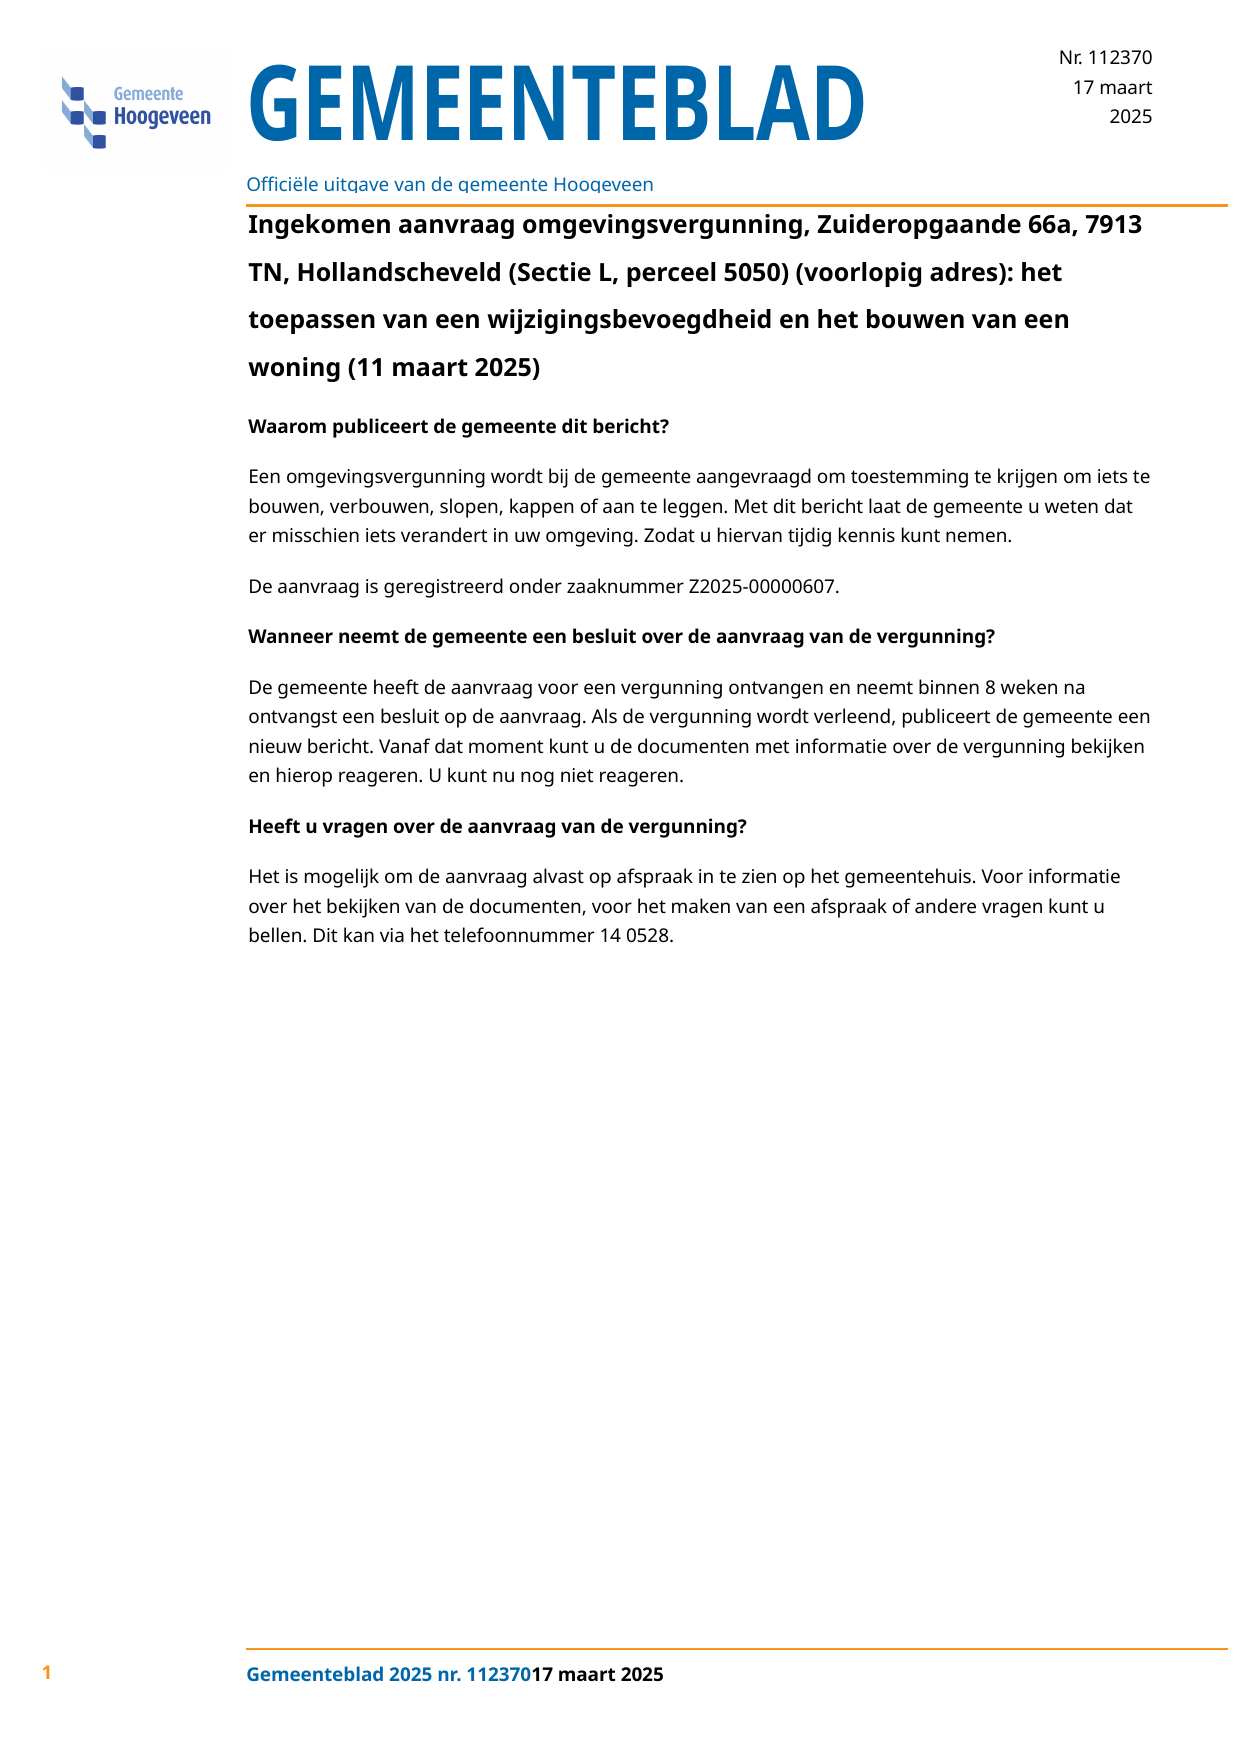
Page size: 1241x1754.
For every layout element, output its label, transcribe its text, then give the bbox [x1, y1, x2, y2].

text Heeft u vragen over de aanvraag van de vergunning? [248, 813, 1152, 839]
text De gemeente heeft de aanvraag voor een vergunning ontvangen en neemt binnen 8 weken na ontvangst een besluit op de aanvraag. Als de vergunning wordt verleend, publiceert de gemeente een nieuw bericht. Vanaf dat moment kunt u de documenten met informatie over de vergunning bekijken en hierop reageren. U kunt nu nog niet reageren. [248, 674, 1152, 788]
text Ingekomen aanvraag omgevingsvergunning, Zuideropgaande 66a, 7913 TN, Hollandscheveld (Sectie L, perceel 5050) (voorlopig adres): het toepassen van een wijzigingsbevoegdheid en het bouwen van een woning (11 maart 2025) [248, 207, 1152, 384]
text De aanvraag is geregistreerd onder zaaknummer Z2025-00000607. [248, 573, 1152, 599]
text Waarom publiceert de gemeente dit bericht? [248, 413, 1152, 439]
text Wanneer neemt de gemeente een besluit over de aanvraag van de vergunning? [248, 623, 1152, 649]
text Het is mogelijk om de aanvraag alvast op afspraak in te zien op het gemeentehuis. Voor informatie over het bekijken van de documenten, voor het maken van een afspraak of andere vragen kunt u bellen. Dit kan via het telefoonnummer 14 0528. [248, 863, 1152, 948]
picture [41, 47, 231, 172]
text Een omgevingsvergunning wordt bij de gemeente aangevraagd om toestemming te krijgen om iets te bouwen, verbouwen, slopen, kappen of aan te leggen. Met dit bericht laat de gemeente u weten dat er misschien iets verandert in uw omgeving. Zodat u hiervan tijdig kennis kunt nemen. [248, 463, 1152, 548]
